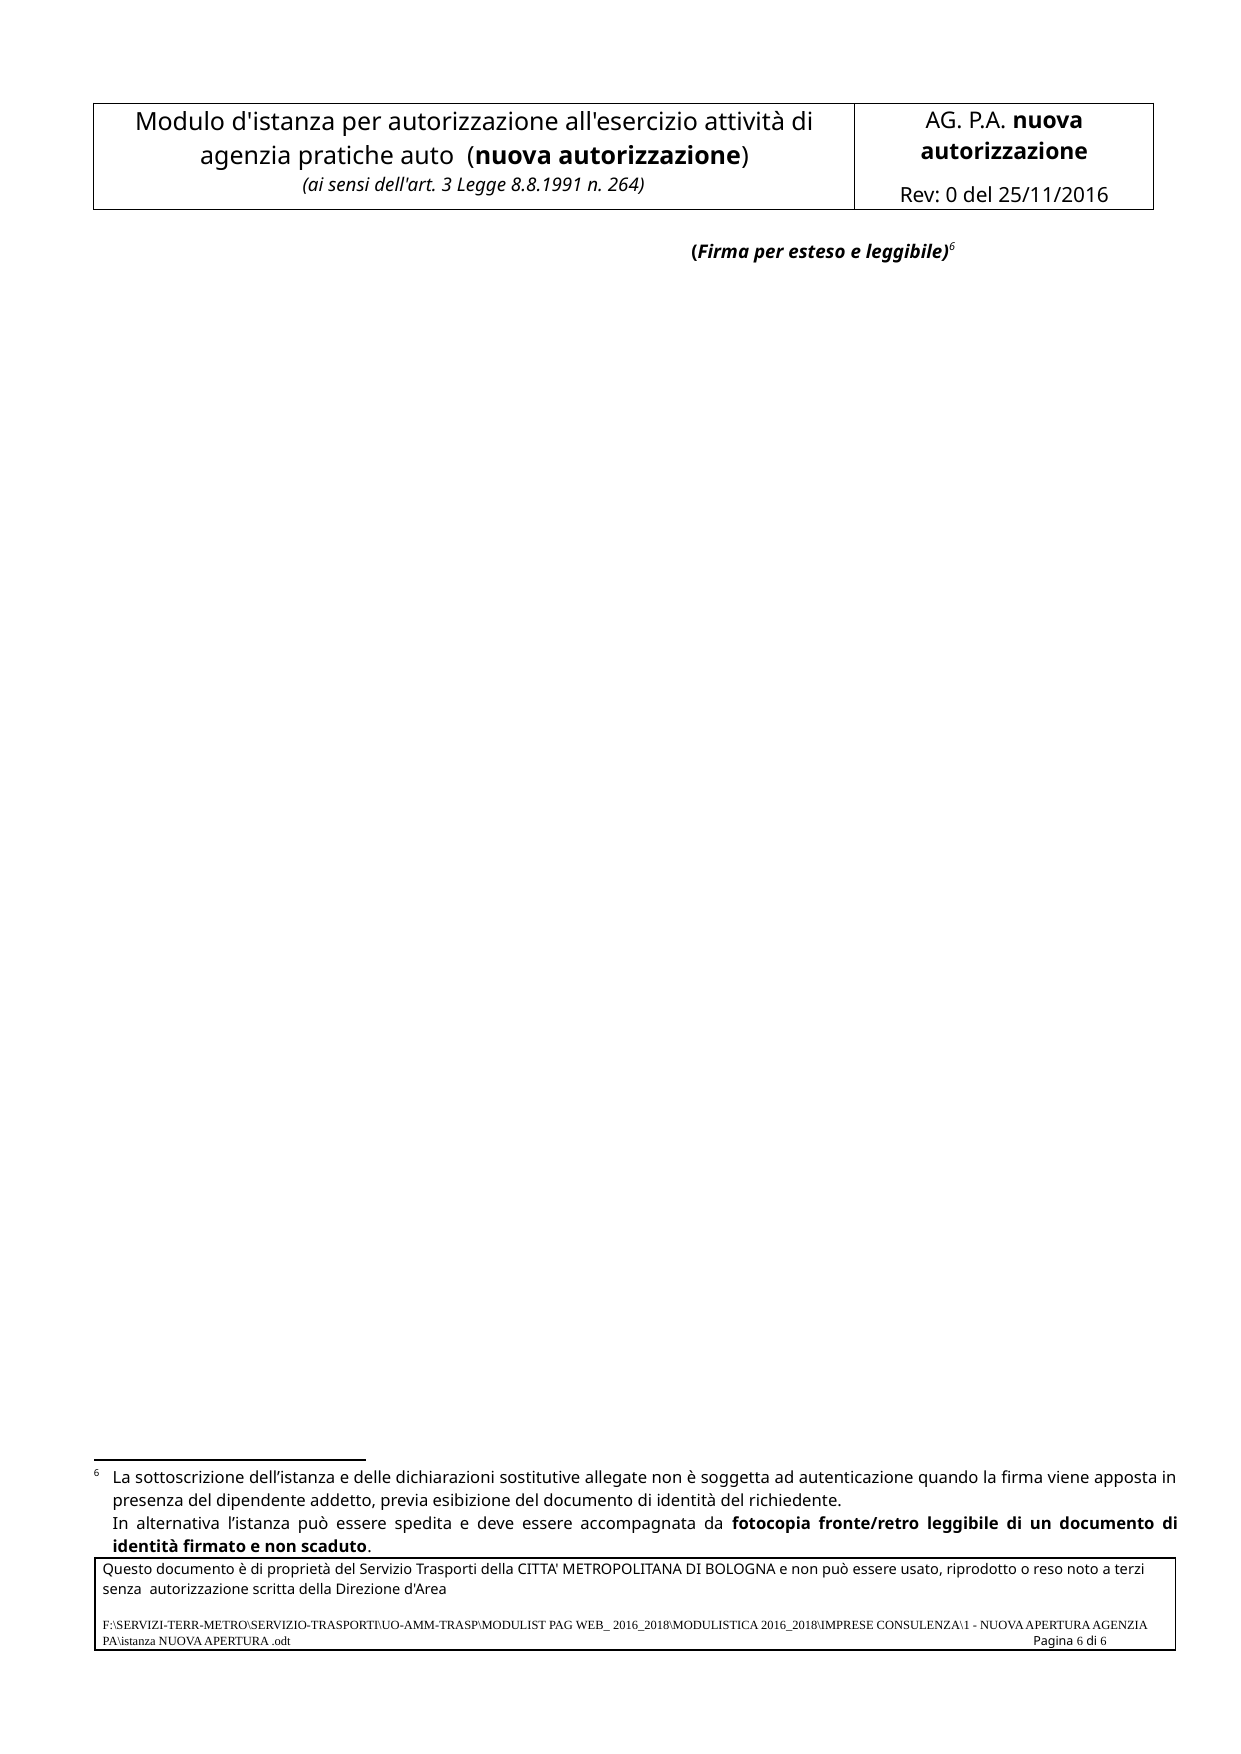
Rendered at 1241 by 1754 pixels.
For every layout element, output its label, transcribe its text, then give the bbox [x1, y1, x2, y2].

text La sottoscrizione dell’istanza e delle dichiarazioni sostitutive allegate non è soggetta ad autenticazione quando la firma viene apposta in presenza del dipendente addetto, previa esibizione del documento di identità del richiedente. [94, 1466, 1178, 1511]
text (Firma per esteso e leggibile) [123, 238, 1178, 264]
text In alternativa l’istanza può essere spedita e deve essere accompagnata da fotocopia fronte/retro leggibile di un documento di identità firmato e non scaduto. [94, 1511, 1178, 1557]
